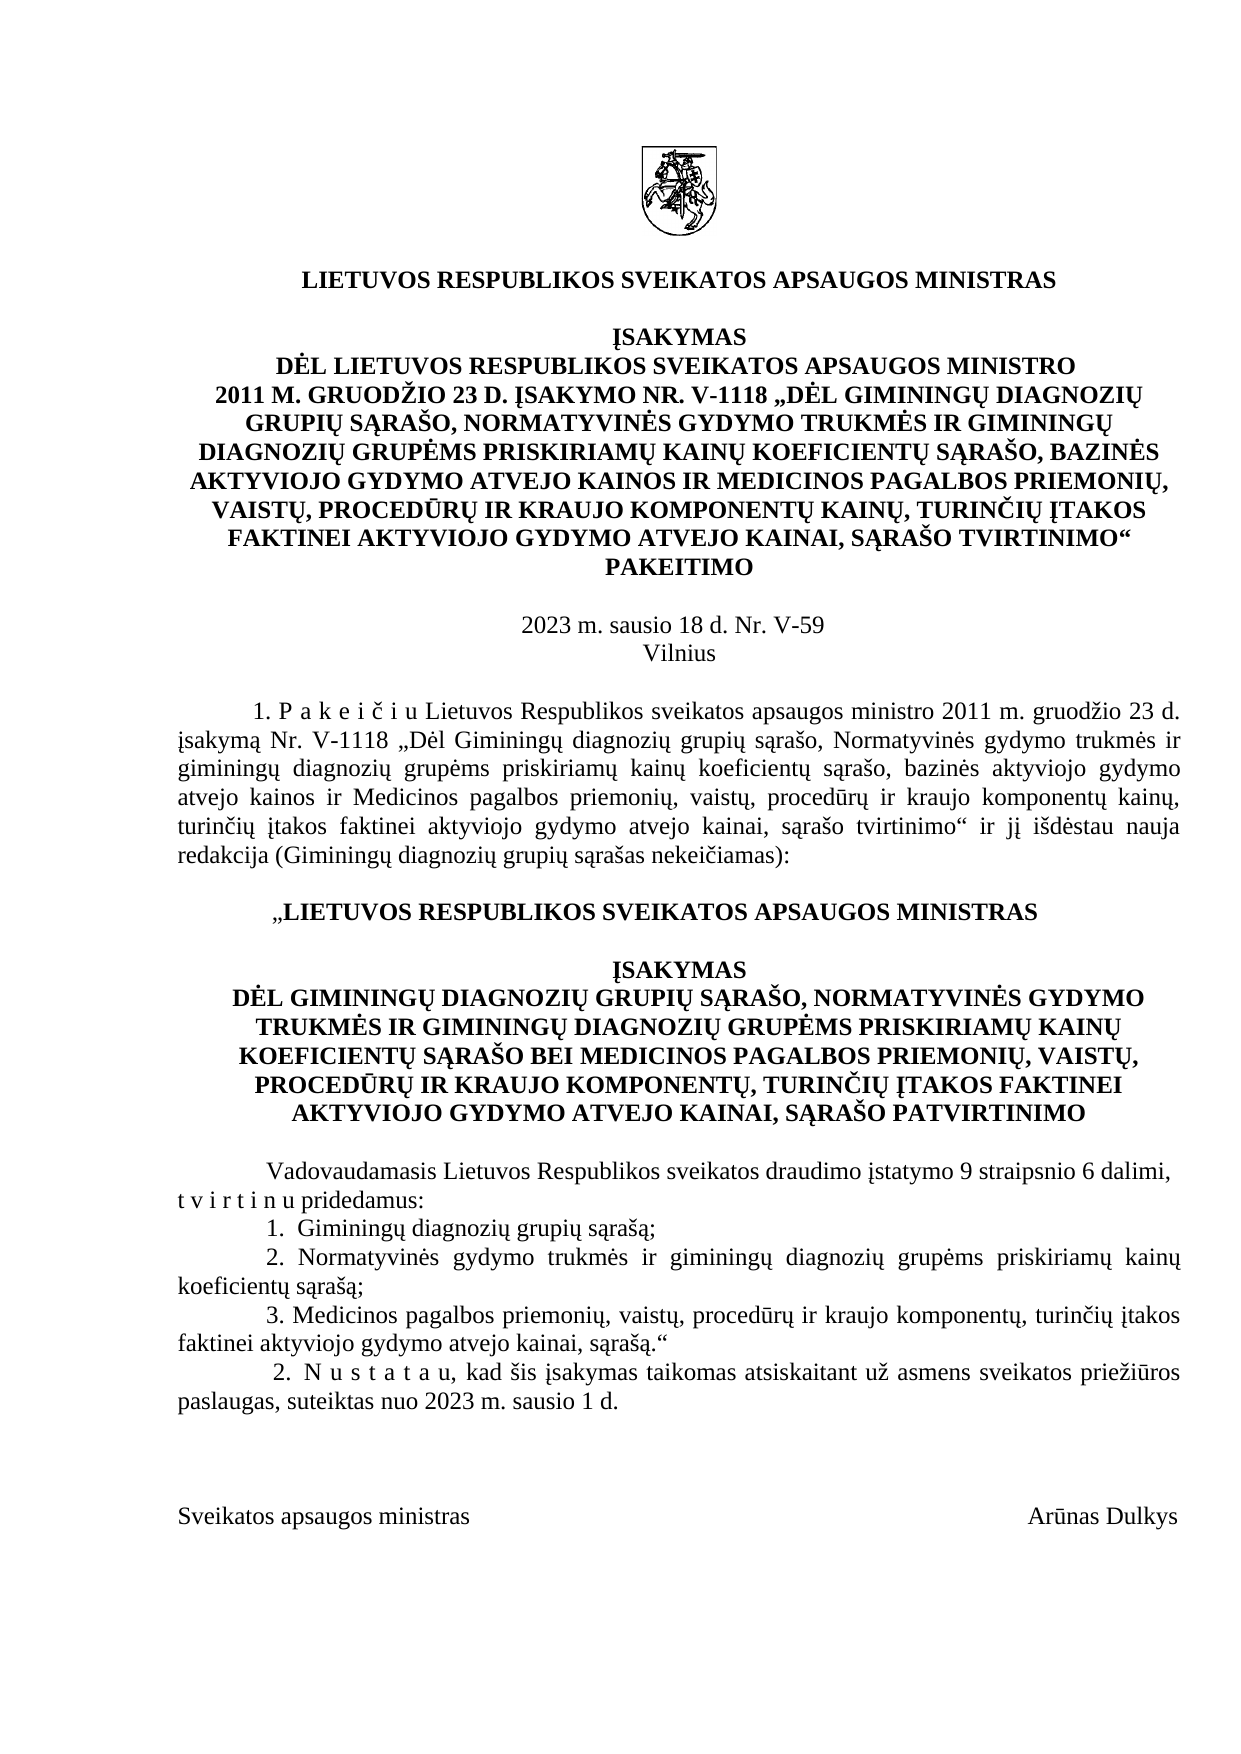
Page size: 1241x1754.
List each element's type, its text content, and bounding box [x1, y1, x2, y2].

text 1. P a k e i č i u Lietuvos Respublikos sveikatos apsaugos ministro 2011 m. gruodžio 23 d. įsakymą Nr. V-1118 „Dėl Giminingų diagnozių grupių sąrašo, Normatyvinės gydymo trukmės ir giminingų diagnozių grupėms priskiriamų kainų koeficientų sąrašo, bazinės aktyviojo gydymo atvejo kainos ir Medicinos pagalbos priemonių, vaistų, procedūrų ir kraujo komponentų kainų, turinčių įtakos faktinei aktyviojo gydymo atvejo kainai, sąrašo tvirtinimo“ ir jį išdėstau nauja redakcija (Giminingų diagnozių grupių sąrašas nekeičiamas): [177, 696, 1181, 868]
text LIETUVOS RESPUBLIKOS SVEIKATOS APSAUGOS MINISTRAS [177, 265, 1181, 293]
text ĮSAKYMAS [177, 322, 1181, 351]
text DĖL LIETUVOS RESPUBLIKOS SVEIKATOS APSAUGOS MINISTRO [177, 351, 1181, 380]
text Vilnius [177, 638, 1181, 667]
text Vadovaudamasis Lietuvos Respublikos sveikatos draudimo įstatymo 9 straipsnio 6 dalimi, [191, 1156, 1181, 1185]
text DĖL GIMININGŲ DIAGNOZIŲ GRUPIŲ SĄRAŠO, NORMATYVINĖS GYDYMO TRUKMĖS IR GIMININGŲ DIAGNOZIŲ GRUPĖMS PRISKIRIAMŲ KAINŲ KOEFICIENTŲ SĄRAŠO BEI MEDICINOS PAGALBOS PRIEMONIŲ, VAISTŲ, PROCEDŪRŲ IR KRAUJO KOMPONENTŲ, TURINČIŲ ĮTAKOS FAKTINEI AKTYVIOJO GYDYMO ATVEJO KAINAI, SĄRAŠO PATVIRTINIMO [177, 983, 1200, 1127]
text 2. Normatyvinės gydymo trukmės ir giminingų diagnozių grupėms priskiriamų kainų koeficientų sąrašą; [177, 1242, 1181, 1300]
text 3. Medicinos pagalbos priemonių, vaistų, procedūrų ir kraujo komponentų, turinčių įtakos faktinei aktyviojo gydymo atvejo kainai, sąrašą.“ [177, 1300, 1181, 1357]
text 2. N u s t a t a u, kad šis įsakymas taikomas atsiskaitant už asmens sveikatos priežiūros paslaugas, suteiktas nuo 2023 m. sausio 1 d. [177, 1357, 1181, 1415]
text 1. Giminingų diagnozių grupių sąrašą; [177, 1213, 1181, 1242]
text ĮSAKYMAS [177, 955, 1181, 983]
text t v i r t i n u pridedamus: [177, 1185, 1181, 1213]
text „LIETUVOS RESPUBLIKOS SVEIKATOS APSAUGOS MINISTRAS [177, 897, 1133, 926]
text 2023 m. sausio 18 d. Nr. V-59 [177, 610, 1181, 638]
text 2011 M. GRUODŽIO 23 D. ĮSAKYMO NR. V-1118 „DĖL GIMININGŲ DIAGNOZIŲ GRUPIŲ SĄRAŠO, NORMATYVINĖS GYDYMO TRUKMĖS IR GIMININGŲ DIAGNOZIŲ GRUPĖMS PRISKIRIAMŲ KAINŲ KOEFICIENTŲ SĄRAŠO, BAZINĖS AKTYVIOJO GYDYMO ATVEJO KAINOS IR MEDICINOS PAGALBOS PRIEMONIŲ, VAISTŲ, PROCEDŪRŲ IR KRAUJO KOMPONENTŲ KAINŲ, TURINČIŲ ĮTAKOS FAKTINEI AKTYVIOJO GYDYMO ATVEJO KAINAI, SĄRAŠO TVIRTINIMO“ PAKEITIMO [177, 380, 1181, 581]
text Sveikatos apsaugos ministras Arūnas Dulkys [177, 1501, 1181, 1530]
